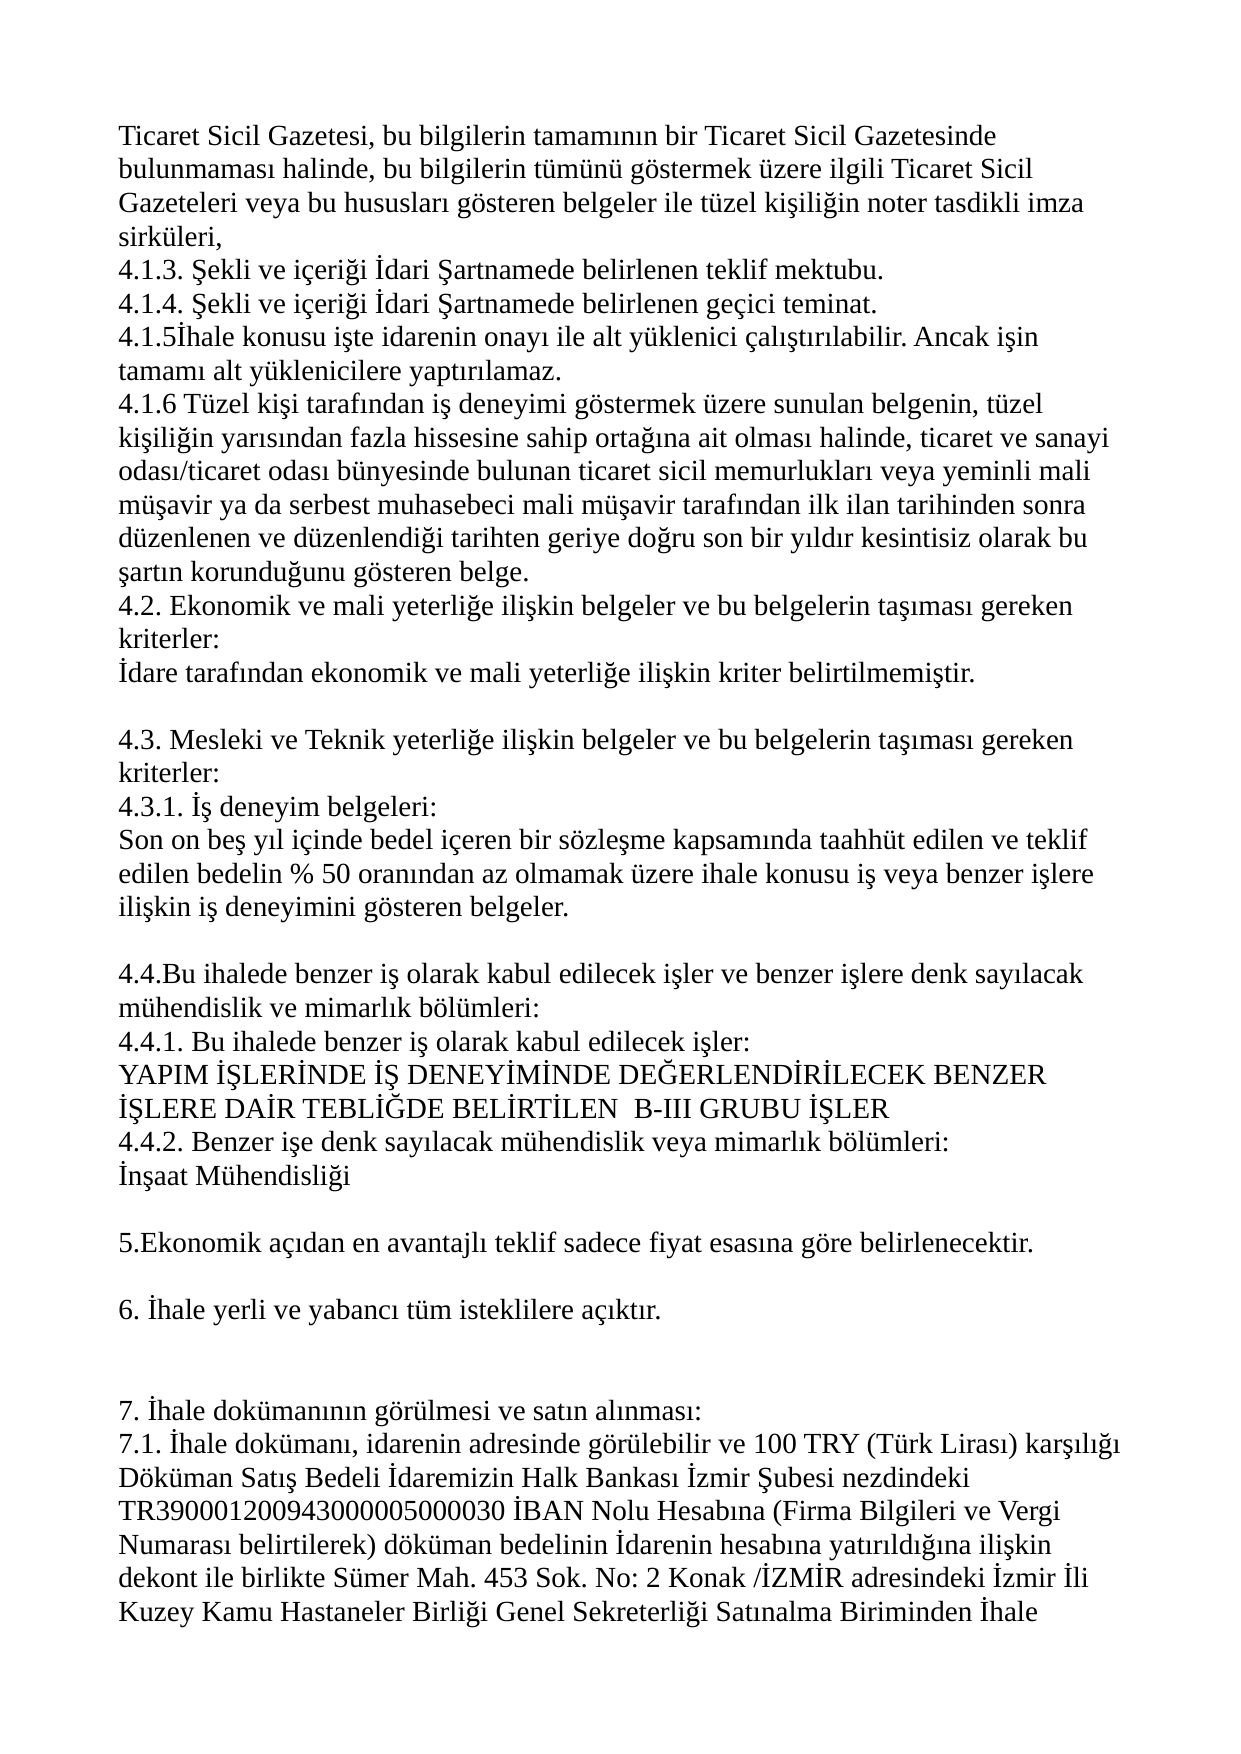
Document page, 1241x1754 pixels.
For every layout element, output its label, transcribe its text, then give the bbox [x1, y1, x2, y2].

text İdare tarafından ekonomik ve mali yeterliğe ilişkin kriter belirtilmemiştir. [118, 655, 1122, 688]
text 4.4.Bu ihalede benzer iş olarak kabul edilecek işler ve benzer işlere denk sayılacak mühendislik ve mimarlık bölümleri: [118, 957, 1122, 1024]
text 6. İhale yerli ve yabancı tüm isteklilere açıktır. [118, 1292, 1122, 1326]
text 5.Ekonomik açıdan en avantajlı teklif sadece fiyat esasına göre belirlenecektir. [118, 1225, 1122, 1258]
text 4.1.4. Şekli ve içeriği İdari Şartnamede belirlenen geçici teminat. [118, 286, 1122, 319]
text 4.1.3. Şekli ve içeriği İdari Şartnamede belirlenen teklif mektubu. [118, 252, 1122, 286]
text 4.4.1. Bu ihalede benzer iş olarak kabul edilecek işler: [118, 1024, 1122, 1057]
text 4.4.2. Benzer işe denk sayılacak mühendislik veya mimarlık bölümleri: [118, 1124, 1122, 1158]
text 4.3. Mesleki ve Teknik yeterliğe ilişkin belgeler ve bu belgelerin taşıması gereken kriterler: [118, 722, 1122, 789]
text YAPIM İŞLERİNDE İŞ DENEYİMİNDE DEĞERLENDİRİLECEK BENZER İŞLERE DAİR TEBLİĞDE BELİRTİLEN B-III GRUBU İŞLER [118, 1057, 1122, 1124]
text 4.1.5İhale konusu işte idarenin onayı ile alt yüklenici çalıştırılabilir. Ancak işin tamamı alt yüklenicilere yaptırılamaz. [118, 319, 1122, 386]
text 4.1.6 Tüzel kişi tarafından iş deneyimi göstermek üzere sunulan belgenin, tüzel kişiliğin yarısından fazla hissesine sahip ortağına ait olması halinde, ticaret ve sanayi odası/ticaret odası bünyesinde bulunan ticaret sicil memurlukları veya yeminli mali müşavir ya da serbest muhasebeci mali müşavir tarafından ilk ilan tarihinden sonra düzenlenen ve düzenlendiği tarihten geriye doğru son bir yıldır kesintisiz olarak bu şartın korunduğunu gösteren belge. [118, 386, 1122, 588]
text Son on beş yıl içinde bedel içeren bir sözleşme kapsamında taahhüt edilen ve teklif edilen bedelin % 50 oranından az olmamak üzere ihale konusu iş veya benzer işlere ilişkin iş deneyimini gösteren belgeler. [118, 822, 1122, 923]
text 7. İhale dokümanının görülmesi ve satın alınması: [118, 1393, 1122, 1426]
text 4.2. Ekonomik ve mali yeterliğe ilişkin belgeler ve bu belgelerin taşıması gereken kriterler: [118, 588, 1122, 655]
text Ticaret Sicil Gazetesi, bu bilgilerin tamamının bir Ticaret Sicil Gazetesinde bulunmaması halinde, bu bilgilerin tümünü göstermek üzere ilgili Ticaret Sicil Gazeteleri veya bu hususları gösteren belgeler ile tüzel kişiliğin noter tasdikli imza sirküleri, [118, 118, 1122, 252]
text 4.3.1. İş deneyim belgeleri: [118, 789, 1122, 822]
text İnşaat Mühendisliği [118, 1158, 1122, 1191]
text 7.1. İhale dokümanı, idarenin adresinde görülebilir ve 100 TRY (Türk Lirası) karşılığı Döküman Satış Bedeli İdaremizin Halk Bankası İzmir Şubesi nezdindeki TR390001200943000005000030 İBAN Nolu Hesabına (Firma Bilgileri ve Vergi Numarası belirtilerek) döküman bedelinin İdarenin hesabına yatırıldığına ilişkin dekont ile birlikte Sümer Mah. 453 Sok. No: 2 Konak /İZMİR adresindeki İzmir İli Kuzey Kamu Hastaneler Birliği Genel Sekreterliği Satınalma Biriminden İhale [118, 1426, 1122, 1627]
